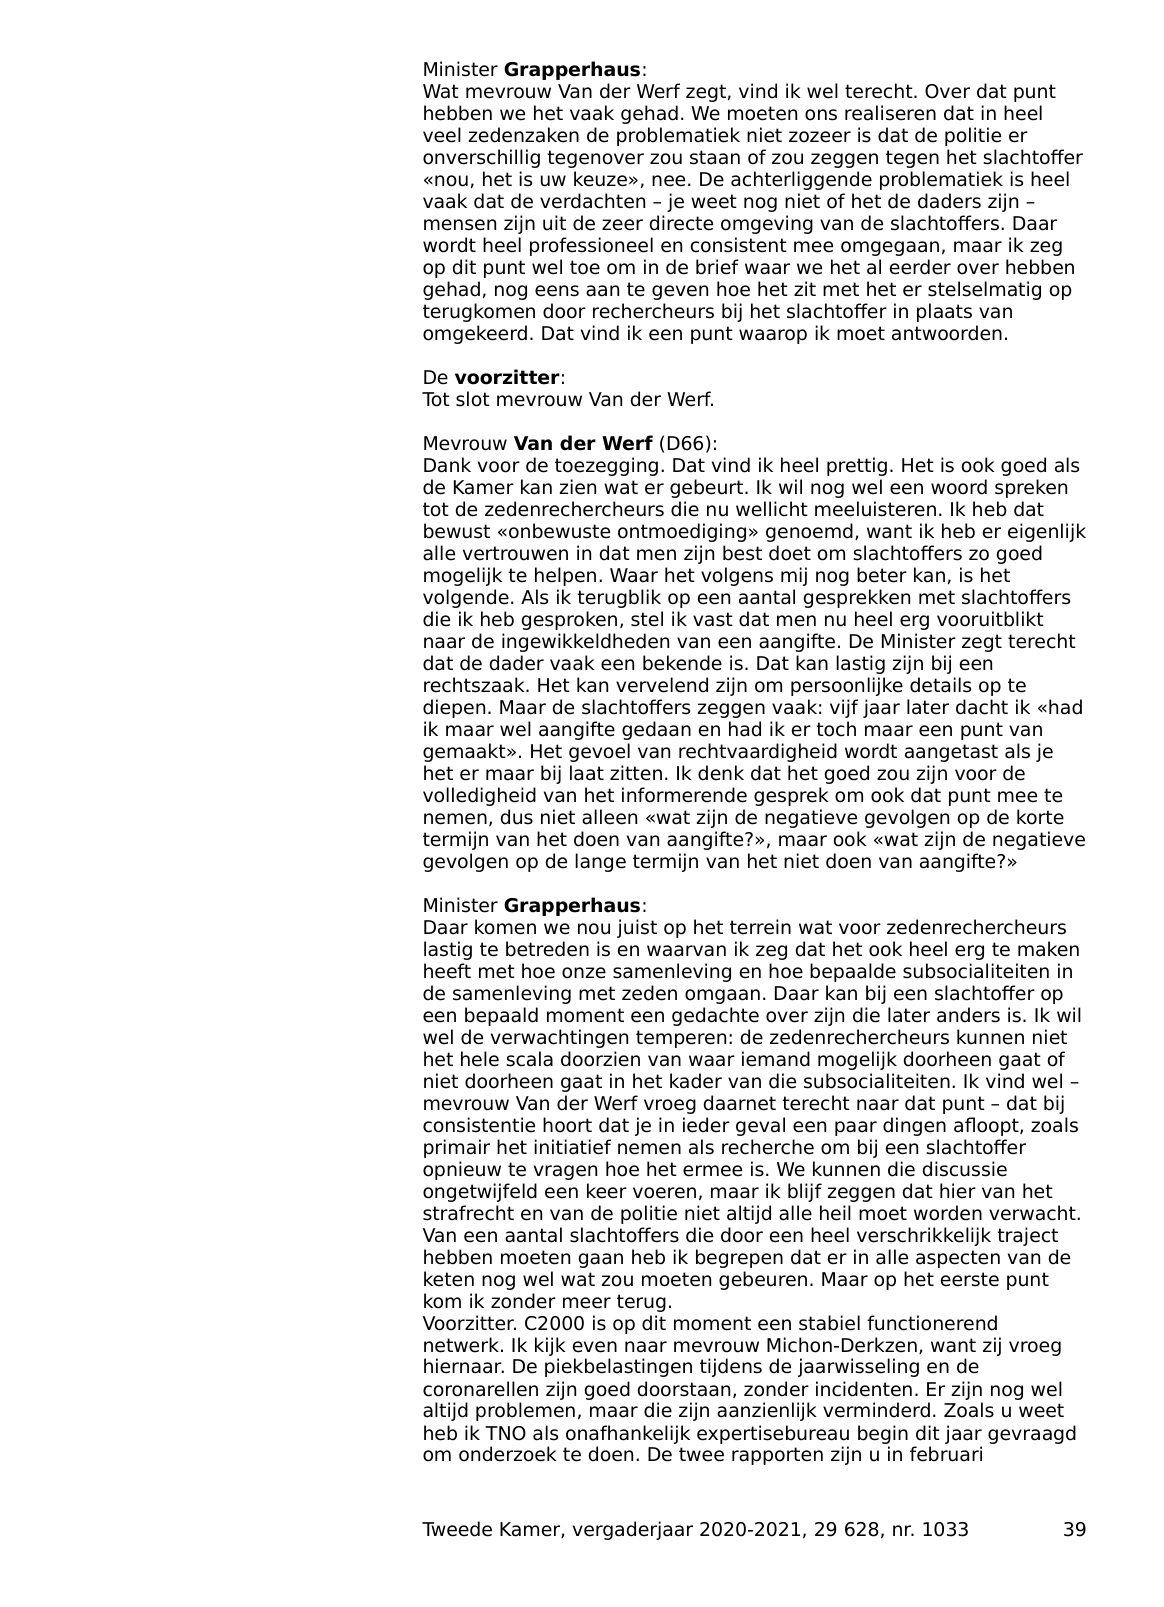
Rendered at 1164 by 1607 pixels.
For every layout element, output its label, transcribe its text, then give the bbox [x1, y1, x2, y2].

text Tot slot mevrouw Van der Werf. [422, 389, 1087, 411]
text Voorzitter. C2000 is op dit moment een stabiel functionerend netwerk. Ik kijk even naar mevrouw Michon-Derkzen, want zij vroeg hiernaar. De piekbelastingen tijdens de jaarwisseling en de coronarellen zijn goed doorstaan, zonder incidenten. Er zijn nog wel altijd problemen, maar die zijn aanzienlijk verminderd. Zoals u weet heb ik TNO als onafhankelijk expertisebureau begin dit jaar gevraagd om onderzoek te doen. De twee rapporten zijn u in februari [422, 1312, 1087, 1466]
text Minister Grapperhaus: [422, 59, 1087, 81]
text Wat mevrouw Van der Werf zegt, vind ik wel terecht. Over dat punt hebben we het vaak gehad. We moeten ons realiseren dat in heel veel zedenzaken de problematiek niet zozeer is dat de politie er onverschillig tegenover zou staan of zou zeggen tegen het slachtoffer «nou, het is uw keuze», nee. De achterliggende problematiek is heel vaak dat de verdachten – je weet nog niet of het de daders zijn – mensen zijn uit de zeer directe omgeving van de slachtoffers. Daar wordt heel professioneel en consistent mee omgegaan, maar ik zeg op dit punt wel toe om in de brief waar we het al eerder over hebben gehad, nog eens aan te geven hoe het zit met het er stelselmatig op terugkomen door rechercheurs bij het slachtoffer in plaats van omgekeerd. Dat vind ik een punt waarop ik moet antwoorden. [422, 81, 1087, 345]
text Daar komen we nou juist op het terrein wat voor zedenrechercheurs lastig te betreden is en waarvan ik zeg dat het ook heel erg te maken heeft met hoe onze samenleving en hoe bepaalde subsocialiteiten in de samenleving met zeden omgaan. Daar kan bij een slachtoffer op een bepaald moment een gedachte over zijn die later anders is. Ik wil wel de verwachtingen temperen: de zedenrechercheurs kunnen niet het hele scala doorzien van waar iemand mogelijk doorheen gaat of niet doorheen gaat in het kader van die subsocialiteiten. Ik vind wel – mevrouw Van der Werf vroeg daarnet terecht naar dat punt – dat bij consistentie hoort dat je in ieder geval een paar dingen afloopt, zoals primair het initiatief nemen als recherche om bij een slachtoffer opnieuw te vragen hoe het ermee is. We kunnen die discussie ongetwijfeld een keer voeren, maar ik blijf zeggen dat hier van het strafrecht en van de politie niet altijd alle heil moet worden verwacht. Van een aantal slachtoffers die door een heel verschrikkelijk traject hebben moeten gaan heb ik begrepen dat er in alle aspecten van de keten nog wel wat zou moeten gebeuren. Maar op het eerste punt kom ik zonder meer terug. [422, 917, 1087, 1312]
text Dank voor de toezegging. Dat vind ik heel prettig. Het is ook goed als de Kamer kan zien wat er gebeurt. Ik wil nog wel een woord spreken tot de zedenrechercheurs die nu wellicht meeluisteren. Ik heb dat bewust «onbewuste ontmoediging» genoemd, want ik heb er eigenlijk alle vertrouwen in dat men zijn best doet om slachtoffers zo goed mogelijk te helpen. Waar het volgens mij nog beter kan, is het volgende. Als ik terugblik op een aantal gesprekken met slachtoffers die ik heb gesproken, stel ik vast dat men nu heel erg vooruitblikt naar de ingewikkeldheden van een aangifte. De Minister zegt terecht dat de dader vaak een bekende is. Dat kan lastig zijn bij een rechtszaak. Het kan vervelend zijn om persoonlijke details op te diepen. Maar de slachtoffers zeggen vaak: vijf jaar later dacht ik «had ik maar wel aangifte gedaan en had ik er toch maar een punt van gemaakt». Het gevoel van rechtvaardigheid wordt aangetast als je het er maar bij laat zitten. Ik denk dat het goed zou zijn voor de volledigheid van het informerende gesprek om ook dat punt mee te nemen, dus niet alleen «wat zijn de negatieve gevolgen op de korte termijn van het doen van aangifte?», maar ook «wat zijn de negatieve gevolgen op de lange termijn van het niet doen van aangifte?» [422, 455, 1087, 873]
text Minister Grapperhaus: [422, 895, 1087, 917]
text De voorzitter: [422, 367, 1087, 389]
text Mevrouw Van der Werf (D66): [422, 433, 1087, 455]
